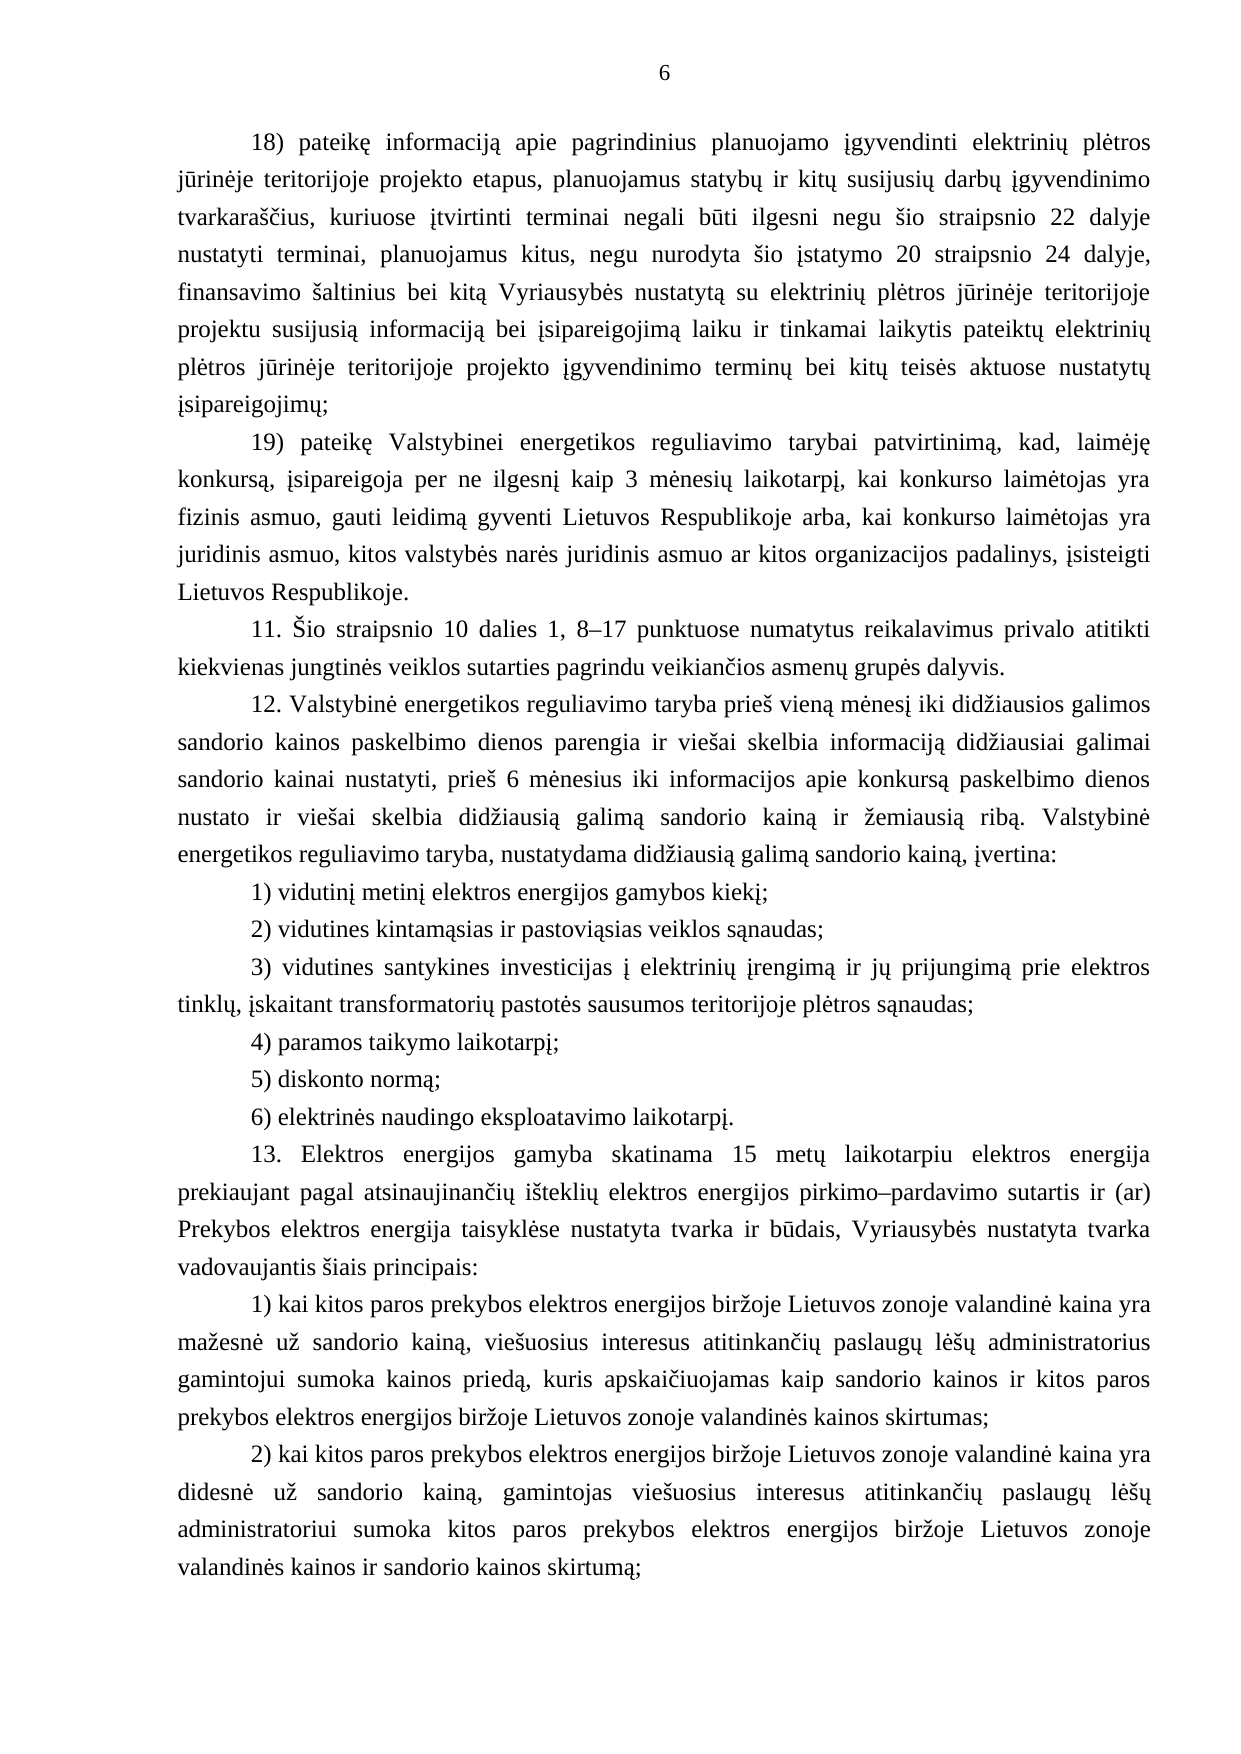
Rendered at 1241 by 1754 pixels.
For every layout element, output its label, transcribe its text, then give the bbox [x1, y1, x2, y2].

text 6) elektrinės naudingo eksploatavimo laikotarpį. [177, 1093, 1152, 1131]
text 12. Valstybinė energetikos reguliavimo taryba prieš vieną mėnesį iki didžiausios galimos sandorio kainos paskelbimo dienos parengia ir viešai skelbia informaciją didžiausiai galimai sandorio kainai nustatyti, prieš 6 mėnesius iki informacijos apie konkursą paskelbimo dienos nustato ir viešai skelbia didžiausią galimą sandorio kainą ir žemiausią ribą. Valstybinė energetikos reguliavimo taryba, nustatydama didžiausią galimą sandorio kainą, įvertina: [177, 681, 1152, 868]
text 19) pateikę Valstybinei energetikos reguliavimo tarybai patvirtinimą, kad, laimėję konkursą, įsipareigoja per ne ilgesnį kaip 3 mėnesių laikotarpį, kai konkurso laimėtojas yra fizinis asmuo, gauti leidimą gyventi Lietuvos Respublikoje arba, kai konkurso laimėtojas yra juridinis asmuo, kitos valstybės narės juridinis asmuo ar kitos organizacijos padalinys, įsisteigti Lietuvos Respublikoje. [177, 418, 1152, 606]
text 2) kai kitos paros prekybos elektros energijos biržoje Lietuvos zonoje valandinė kaina yra didesnė už sandorio kainą, gamintojas viešuosius interesus atitinkančių paslaugų lėšų administratoriui sumoka kitos paros prekybos elektros energijos biržoje Lietuvos zonoje valandinės kainos ir sandorio kainos skirtumą; [177, 1431, 1152, 1581]
text 3) vidutines santykines investicijas į elektrinių įrengimą ir jų prijungimą prie elektros tinklų, įskaitant transformatorių pastotės sausumos teritorijoje plėtros sąnaudas; [177, 943, 1152, 1018]
text 2) vidutines kintamąsias ir pastoviąsias veiklos sąnaudas; [177, 906, 1152, 943]
text 1) kai kitos paros prekybos elektros energijos biržoje Lietuvos zonoje valandinė kaina yra mažesnė už sandorio kainą, viešuosius interesus atitinkančių paslaugų lėšų administratorius gamintojui sumoka kainos priedą, kuris apskaičiuojamas kaip sandorio kainos ir kitos paros prekybos elektros energijos biržoje Lietuvos zonoje valandinės kainos skirtumas; [177, 1281, 1152, 1431]
text 11. Šio straipsnio 10 dalies 1, 8–17 punktuose numatytus reikalavimus privalo atitikti kiekvienas jungtinės veiklos sutarties pagrindu veikiančios asmenų grupės dalyvis. [177, 606, 1152, 681]
text 1) vidutinį metinį elektros energijos gamybos kiekį; [177, 868, 1152, 906]
text 5) diskonto normą; [177, 1056, 1152, 1093]
text 4) paramos taikymo laikotarpį; [177, 1018, 1152, 1056]
text 18) pateikę informaciją apie pagrindinius planuojamo įgyvendinti elektrinių plėtros jūrinėje teritorijoje projekto etapus, planuojamus statybų ir kitų susijusių darbų įgyvendinimo tvarkaraščius, kuriuose įtvirtinti terminai negali būti ilgesni negu šio straipsnio 22 dalyje nustatyti terminai, planuojamus kitus, negu nurodyta šio įstatymo 20 straipsnio 24 dalyje, finansavimo šaltinius bei kitą Vyriausybės nustatytą su elektrinių plėtros jūrinėje teritorijoje projektu susijusią informaciją bei įsipareigojimą laiku ir tinkamai laikytis pateiktų elektrinių plėtros jūrinėje teritorijoje projekto įgyvendinimo terminų bei kitų teisės aktuose nustatytų įsipareigojimų; [177, 118, 1152, 418]
text 13. Elektros energijos gamyba skatinama 15 metų laikotarpiu elektros energija prekiaujant pagal atsinaujinančių išteklių elektros energijos pirkimo–pardavimo sutartis ir (ar) Prekybos elektros energija taisyklėse nustatyta tvarka ir būdais, Vyriausybės nustatyta tvarka vadovaujantis šiais principais: [177, 1131, 1152, 1281]
